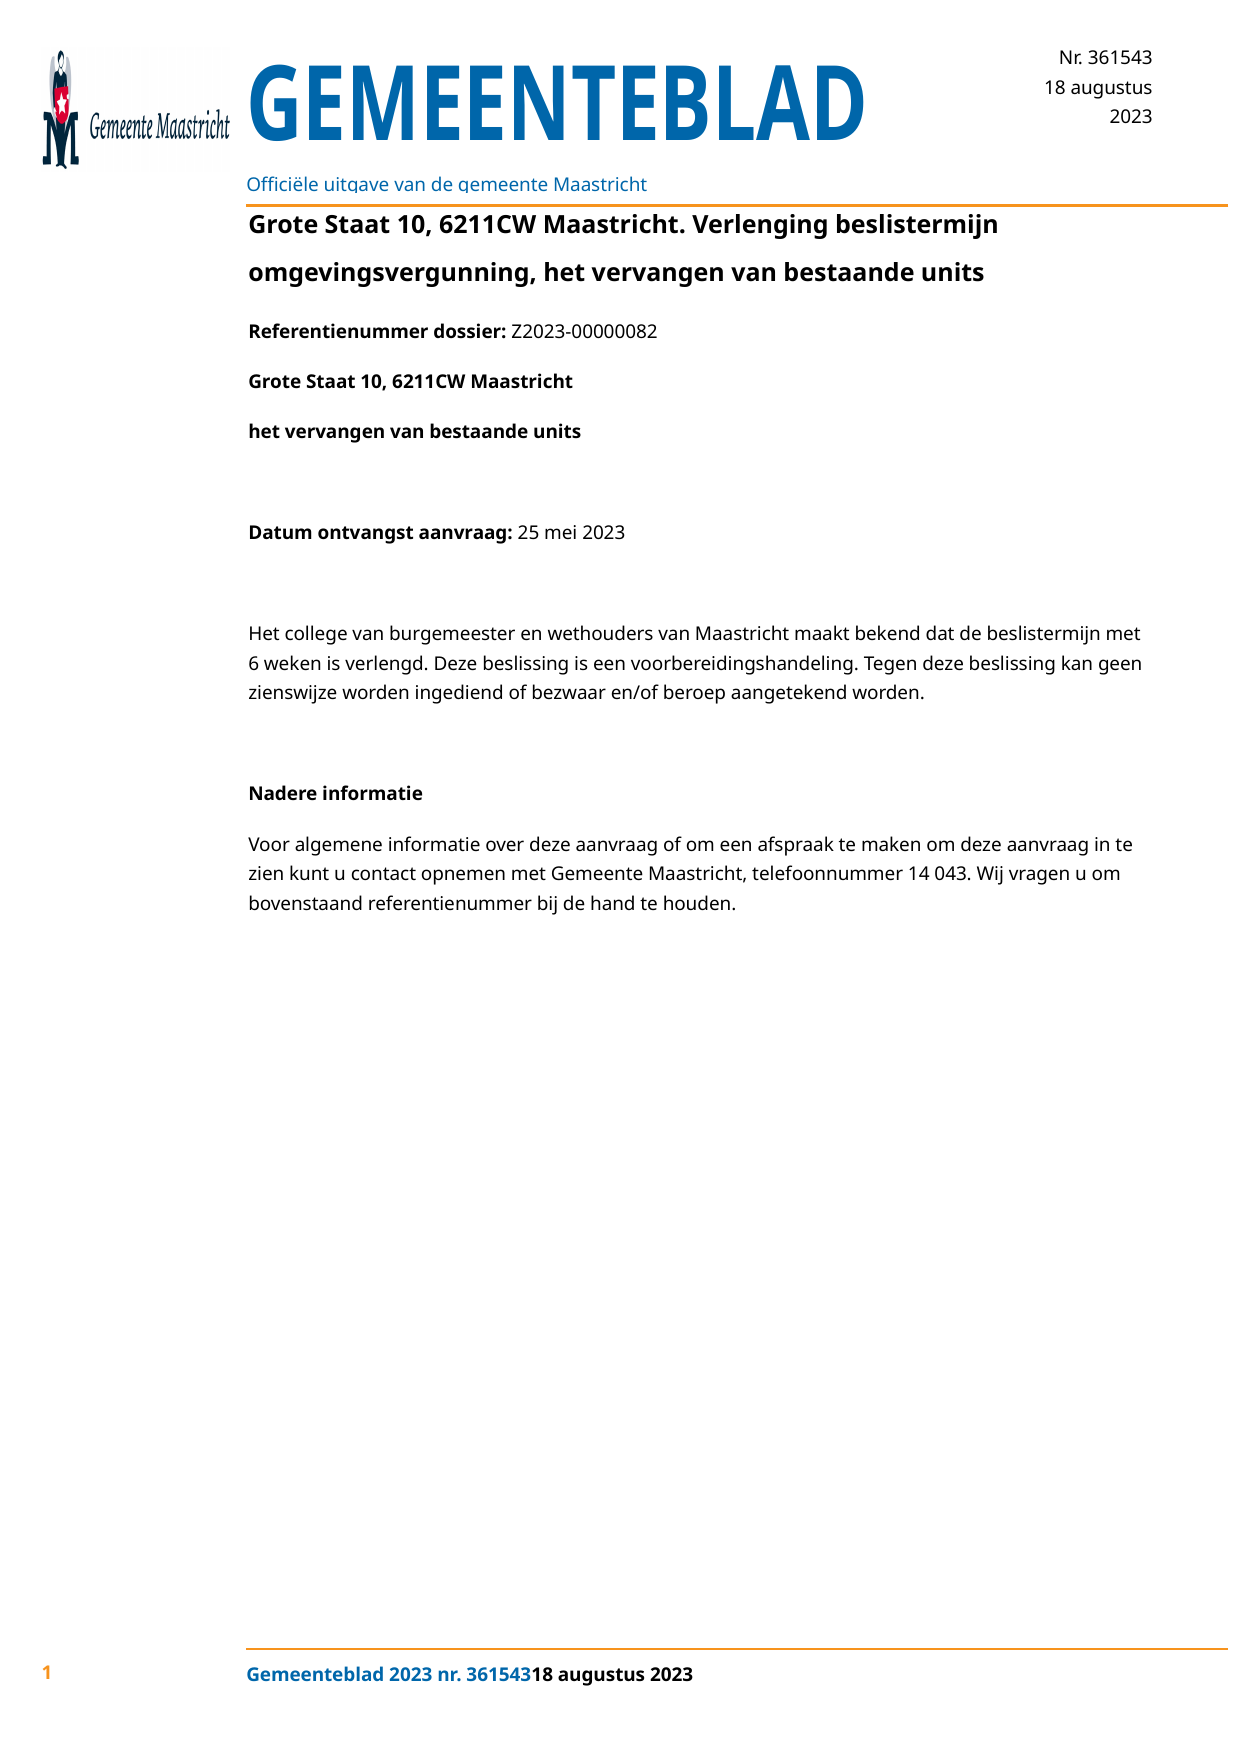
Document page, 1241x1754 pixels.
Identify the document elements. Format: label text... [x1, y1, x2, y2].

text Nadere informatie [248, 780, 1152, 806]
text Grote Staat 10, 6211CW Maastricht [248, 368, 1152, 394]
text Datum ontvangst aanvraag: 25 mei 2023 [248, 519, 1152, 545]
text Het college van burgemeester en wethouders van Maastricht maakt bekend dat de beslistermijn met 6 weken is verlengd. Deze beslissing is een voorbereidingshandeling. Tegen deze beslissing kan geen zienswijze worden ingediend of bezwaar en/of beroep aangetekend worden. [248, 620, 1152, 705]
picture [41, 47, 231, 172]
text het vervangen van bestaande units [248, 419, 1152, 444]
text Referentienummer dossier: Z2023-00000082 [248, 318, 1152, 344]
text Voor algemene informatie over deze aanvraag of om een afspraak te maken om deze aanvraag in te zien kunt u contact opnemen met Gemeente Maastricht, telefoonnummer 14 043. Wij vragen u om bovenstaand referentienummer bij de hand te houden. [248, 831, 1152, 916]
text Grote Staat 10, 6211CW Maastricht. Verlenging beslistermijn omgevingsvergunning, het vervangen van bestaande units [248, 207, 1152, 288]
